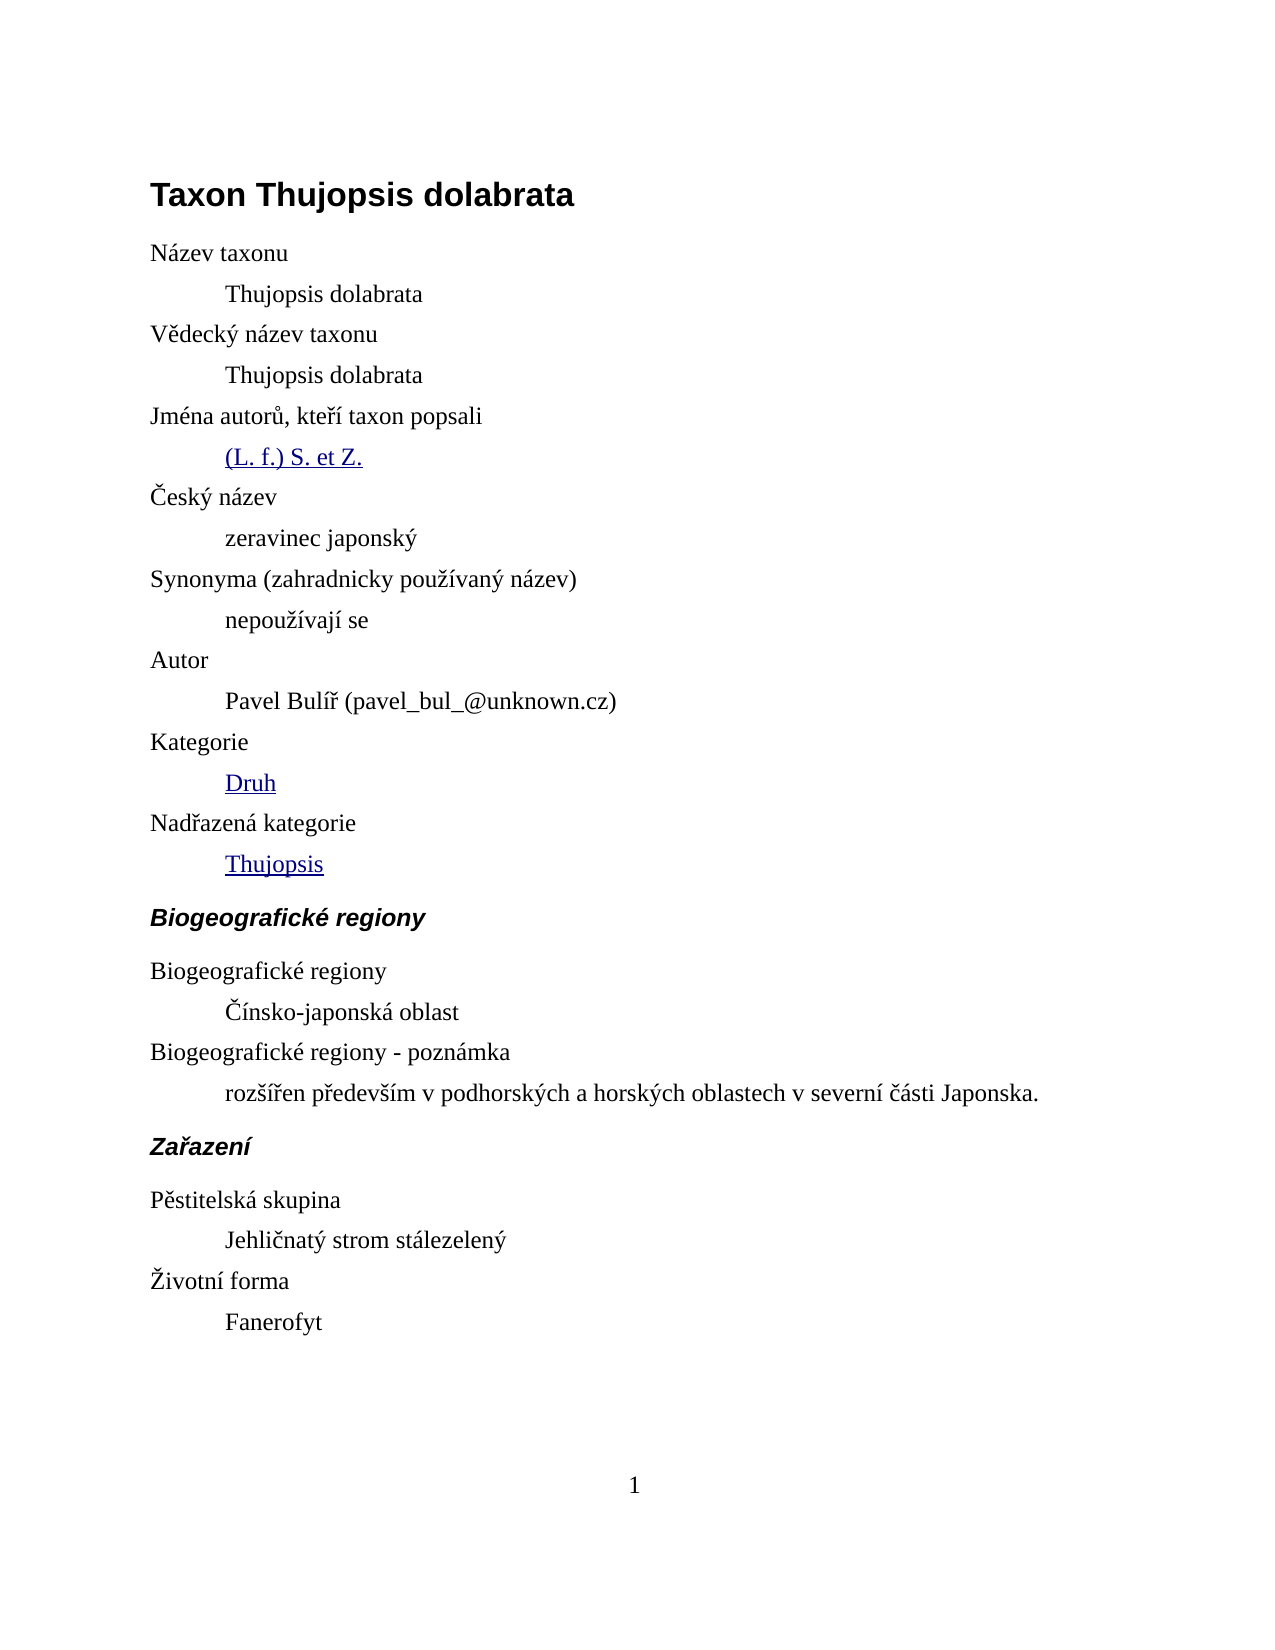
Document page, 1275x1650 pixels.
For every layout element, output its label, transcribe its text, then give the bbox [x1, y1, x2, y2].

text Název taxonu [150, 238, 1125, 267]
text Vědecký název taxonu [150, 319, 1125, 348]
text Čínsko-japonská oblast [225, 997, 1125, 1025]
text Biogeografické regiony - poznámka [150, 1037, 1125, 1066]
text Jehličnatý strom stálezelený [225, 1226, 1125, 1254]
text Synonyma (zahradnicky používaný název) [150, 564, 1125, 593]
subtitle Biogeografické regiony [150, 903, 1125, 931]
text nepoužívají se [225, 605, 1125, 633]
text zeravinec japonský [225, 523, 1125, 552]
text Pavel Bulíř (pavel_bul_@unknown.cz) [225, 686, 1125, 715]
text Biogeografické regiony [150, 956, 1125, 984]
text Thujopsis dolabrata [225, 279, 1125, 308]
text Pěstitelská skupina [150, 1185, 1125, 1213]
text Druh [225, 768, 1125, 796]
text (L. f.) S. et Z. [225, 442, 1125, 471]
text Fanerofyt [225, 1307, 1125, 1336]
text Jména autorů, kteří taxon popsali [150, 401, 1125, 430]
text Autor [150, 645, 1125, 674]
text rozšířen především v podhorských a horských oblastech v severní části Japonska. [225, 1078, 1125, 1107]
subtitle Zařazení [150, 1132, 1125, 1160]
text Kategorie [150, 727, 1125, 756]
subtitle Taxon Thujopsis dolabrata [150, 175, 1125, 214]
text Nadřazená kategorie [150, 808, 1125, 837]
text Thujopsis dolabrata [225, 360, 1125, 389]
text Životní forma [150, 1266, 1125, 1295]
text Thujopsis [225, 849, 1125, 878]
text Český název [150, 482, 1125, 511]
